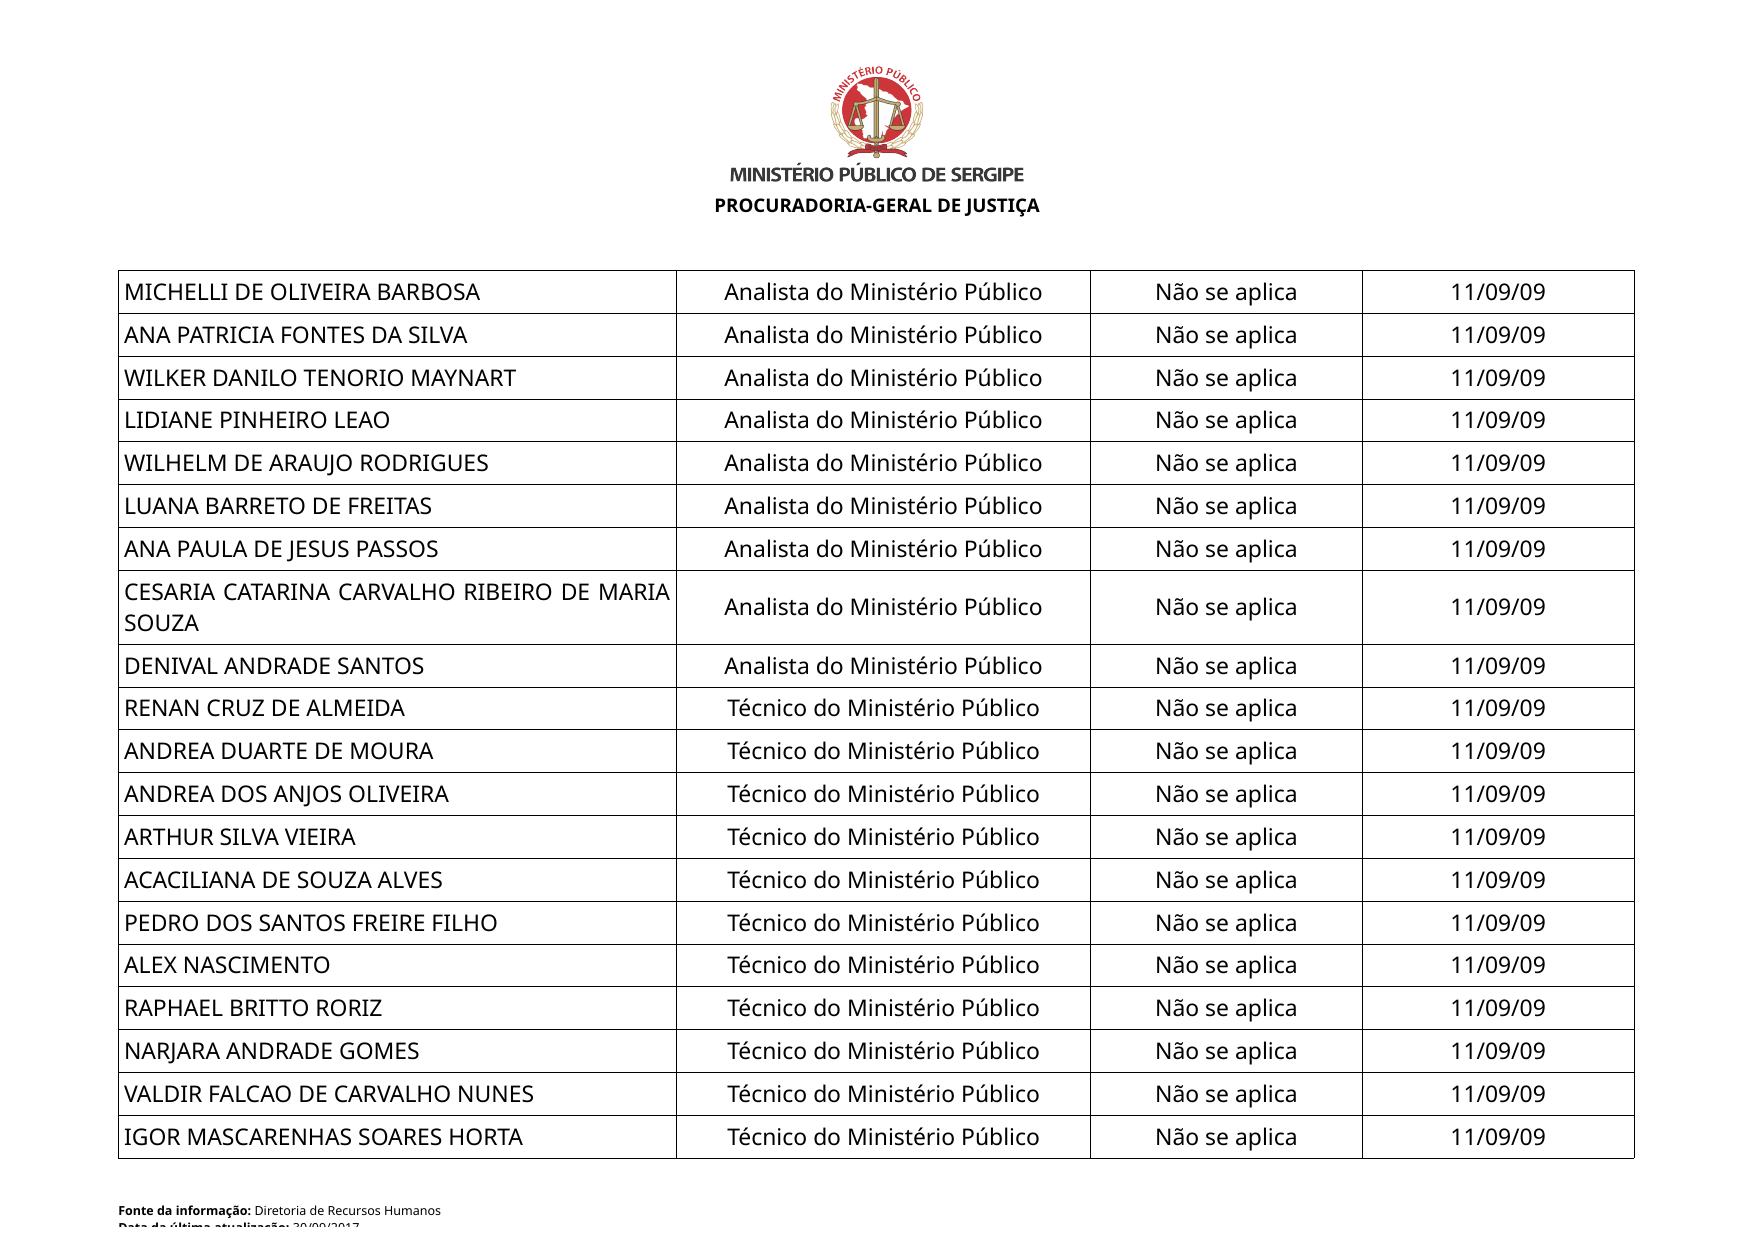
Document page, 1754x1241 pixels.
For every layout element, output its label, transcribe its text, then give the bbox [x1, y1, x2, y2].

table_cell Técnico do Ministério Público [677, 688, 1090, 729]
table_cell NARJARA ANDRADE GOMES [119, 1030, 676, 1072]
table_cell 11/09/09 [1363, 314, 1634, 356]
table_cell ANA PAULA DE JESUS PASSOS [119, 528, 676, 570]
table_cell 11/09/09 [1363, 528, 1634, 570]
table_cell Não se aplica [1091, 773, 1362, 815]
table_cell 11/09/09 [1363, 645, 1634, 687]
table_cell Não se aplica [1091, 688, 1362, 729]
table_cell ACACILIANA DE SOUZA ALVES [119, 859, 676, 901]
table_cell Não se aplica [1091, 1116, 1362, 1157]
table_cell Não se aplica [1091, 645, 1362, 687]
table_cell MICHELLI DE OLIVEIRA BARBOSA [119, 271, 676, 313]
table_cell Não se aplica [1091, 485, 1362, 527]
table_cell Não se aplica [1091, 902, 1362, 943]
table_cell Não se aplica [1091, 271, 1362, 313]
table_cell 11/09/09 [1363, 1030, 1634, 1072]
table_cell 11/09/09 [1363, 730, 1634, 772]
table_cell WILHELM DE ARAUJO RODRIGUES [119, 442, 676, 484]
table_cell Não se aplica [1091, 442, 1362, 484]
table_cell Não se aplica [1091, 859, 1362, 901]
table_cell 11/09/09 [1363, 1116, 1634, 1157]
table_cell Analista do Ministério Público [677, 571, 1090, 644]
picture [730, 66, 1024, 185]
table_cell Não se aplica [1091, 987, 1362, 1029]
table_cell PEDRO DOS SANTOS FREIRE FILHO [119, 902, 676, 943]
table_cell Não se aplica [1091, 314, 1362, 356]
table_cell WILKER DANILO TENORIO MAYNART [119, 357, 676, 398]
table_cell 11/09/09 [1363, 271, 1634, 313]
table_cell Analista do Ministério Público [677, 271, 1090, 313]
table_cell Não se aplica [1091, 571, 1362, 644]
table_cell IGOR MASCARENHAS SOARES HORTA [119, 1116, 676, 1157]
table_cell Não se aplica [1091, 528, 1362, 570]
table_cell 11/09/09 [1363, 357, 1634, 398]
table_cell Não se aplica [1091, 945, 1362, 986]
table_cell Analista do Ministério Público [677, 645, 1090, 687]
table_cell Técnico do Ministério Público [677, 987, 1090, 1029]
table_cell Não se aplica [1091, 730, 1362, 772]
table_cell Técnico do Ministério Público [677, 902, 1090, 943]
table_cell Técnico do Ministério Público [677, 1030, 1090, 1072]
table_cell Técnico do Ministério Público [677, 859, 1090, 901]
table_cell CESARIA CATARINA CARVALHO RIBEIRO DE MARIA SOUZA [119, 571, 676, 644]
table_cell Técnico do Ministério Público [677, 1116, 1090, 1157]
table_cell Analista do Ministério Público [677, 485, 1090, 527]
table_cell 11/09/09 [1363, 485, 1634, 527]
table_cell Técnico do Ministério Público [677, 945, 1090, 986]
table_cell RENAN CRUZ DE ALMEIDA [119, 688, 676, 729]
table_cell Não se aplica [1091, 1073, 1362, 1115]
table_cell 11/09/09 [1363, 571, 1634, 644]
table_cell Analista do Ministério Público [677, 528, 1090, 570]
table_cell ANDREA DOS ANJOS OLIVEIRA [119, 773, 676, 815]
table_cell 11/09/09 [1363, 859, 1634, 901]
table_cell ANDREA DUARTE DE MOURA [119, 730, 676, 772]
table_cell 11/09/09 [1363, 945, 1634, 986]
table_cell Não se aplica [1091, 400, 1362, 441]
table_cell DENIVAL ANDRADE SANTOS [119, 645, 676, 687]
table_cell Analista do Ministério Público [677, 400, 1090, 441]
table_cell 11/09/09 [1363, 688, 1634, 729]
table_cell Técnico do Ministério Público [677, 730, 1090, 772]
table_cell 11/09/09 [1363, 1073, 1634, 1115]
table_cell Analista do Ministério Público [677, 314, 1090, 356]
table_cell Técnico do Ministério Público [677, 816, 1090, 858]
table_cell Não se aplica [1091, 816, 1362, 858]
table_cell 11/09/09 [1363, 773, 1634, 815]
table_cell Analista do Ministério Público [677, 442, 1090, 484]
table_cell LUANA BARRETO DE FREITAS [119, 485, 676, 527]
table_cell RAPHAEL BRITTO RORIZ [119, 987, 676, 1029]
table_cell 11/09/09 [1363, 442, 1634, 484]
table_cell 11/09/09 [1363, 987, 1634, 1029]
table_cell Técnico do Ministério Público [677, 773, 1090, 815]
table_cell LIDIANE PINHEIRO LEAO [119, 400, 676, 441]
table_cell Técnico do Ministério Público [677, 1073, 1090, 1115]
table_cell 11/09/09 [1363, 902, 1634, 943]
table_cell 11/09/09 [1363, 400, 1634, 441]
table_cell Não se aplica [1091, 1030, 1362, 1072]
table_cell VALDIR FALCAO DE CARVALHO NUNES [119, 1073, 676, 1115]
table_cell ANA PATRICIA FONTES DA SILVA [119, 314, 676, 356]
table_cell Não se aplica [1091, 357, 1362, 398]
table_cell ARTHUR SILVA VIEIRA [119, 816, 676, 858]
table_cell Analista do Ministério Público [677, 357, 1090, 398]
table_cell ALEX NASCIMENTO [119, 945, 676, 986]
table_cell 11/09/09 [1363, 816, 1634, 858]
